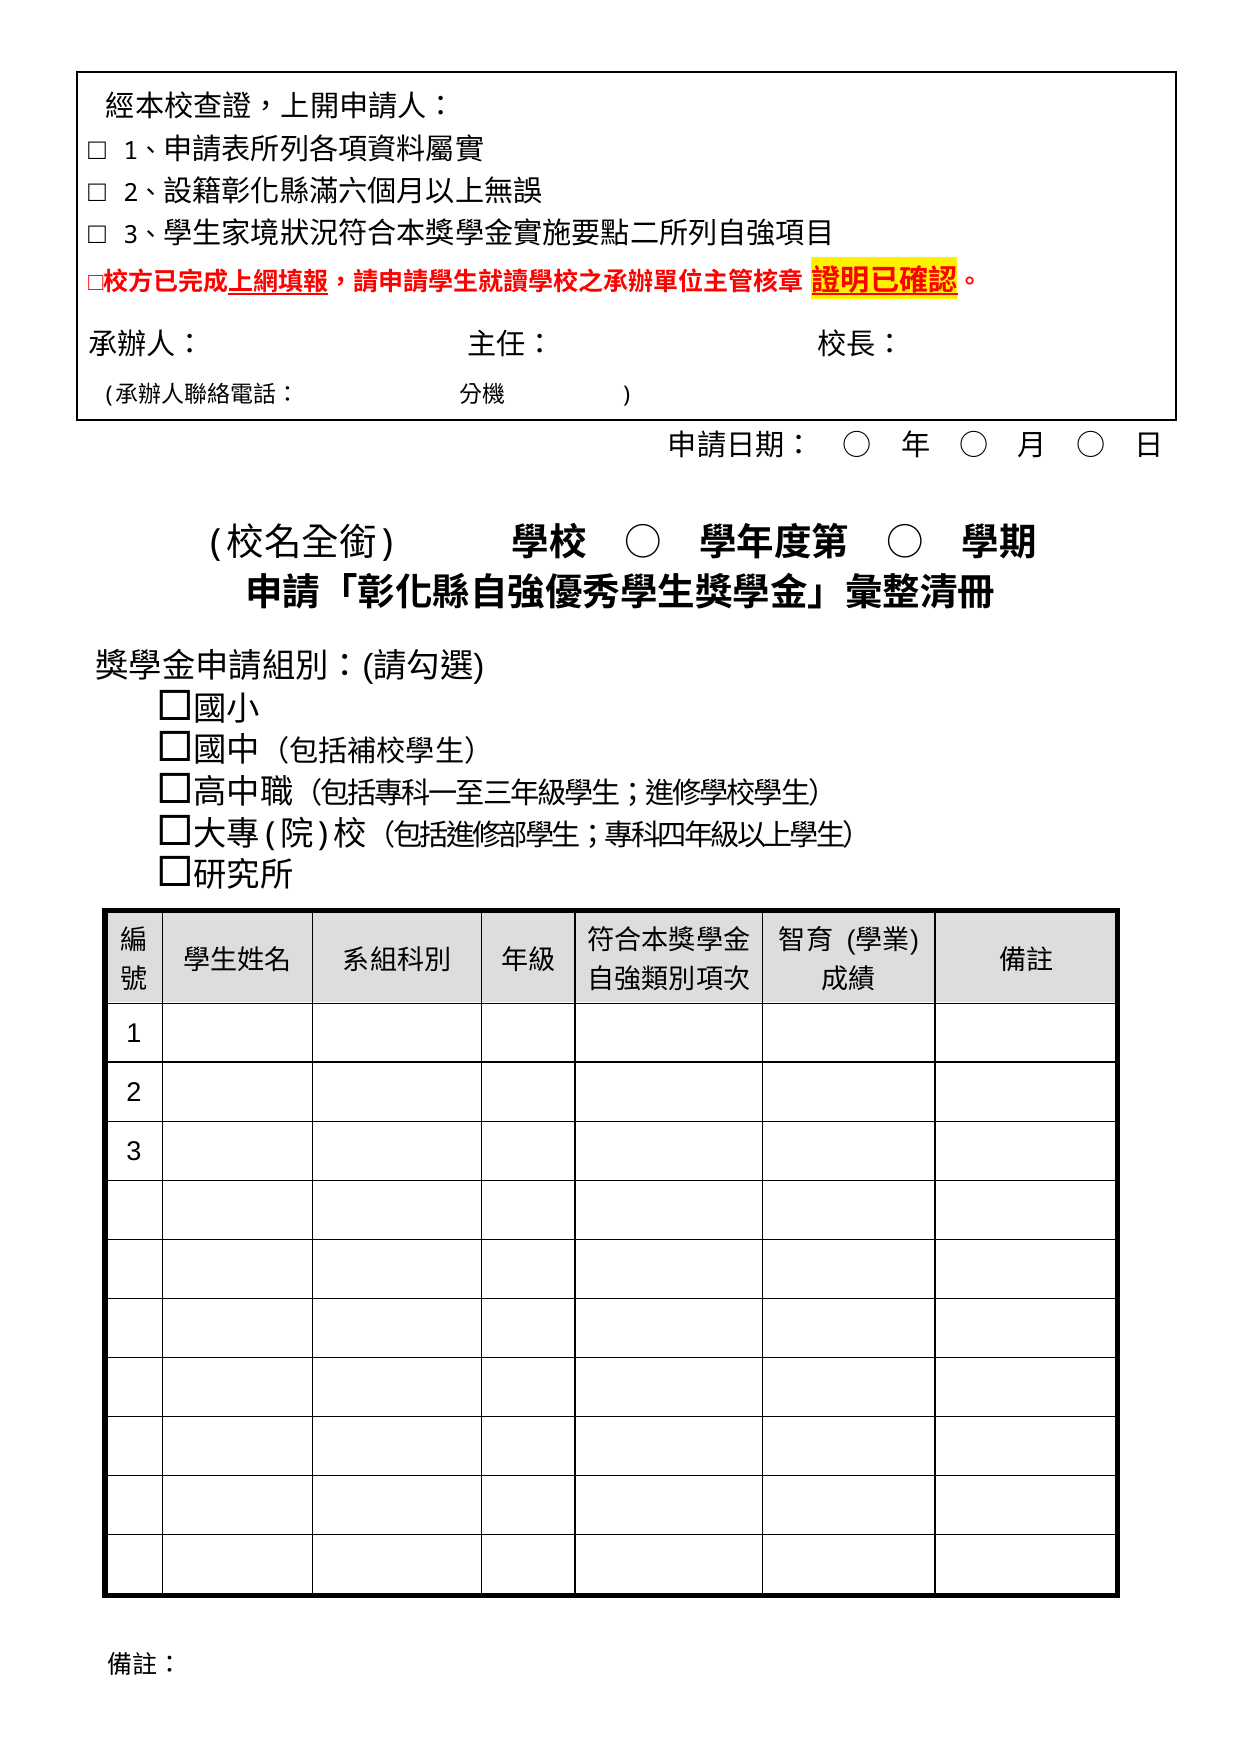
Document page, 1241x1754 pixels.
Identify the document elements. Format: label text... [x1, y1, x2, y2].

table_cell [313, 1122, 481, 1179]
table_cell [108, 1181, 162, 1239]
table_cell [576, 1181, 762, 1239]
table_cell [108, 1417, 162, 1475]
table_cell [482, 1122, 574, 1179]
table_cell [482, 1358, 574, 1416]
table_cell [576, 1417, 762, 1475]
table_cell [482, 1417, 574, 1475]
table_cell [576, 1299, 762, 1357]
table_header 編號 [108, 913, 162, 1002]
table_cell 2 [108, 1063, 162, 1121]
table_cell [482, 1004, 574, 1061]
table_cell [763, 1240, 934, 1298]
table_cell [936, 1299, 1115, 1357]
table_cell [482, 1535, 574, 1593]
table_cell [482, 1299, 574, 1357]
table_cell [313, 1535, 481, 1593]
text 大專(院)校（包括進修部學生；專科四年級以上學生） [77, 812, 1163, 853]
table_cell [313, 1004, 481, 1061]
table_cell [936, 1535, 1115, 1593]
table_cell [763, 1004, 934, 1061]
table_cell [163, 1063, 312, 1121]
table_cell [576, 1004, 762, 1061]
table_cell [936, 1181, 1115, 1239]
table_header 符合本獎學金自強類別項次 [576, 913, 762, 1002]
table_cell [163, 1004, 312, 1061]
table_cell [936, 1122, 1115, 1179]
table_cell [313, 1417, 481, 1475]
text 研究所 [77, 853, 1163, 895]
table_cell [936, 1476, 1115, 1534]
table_cell [108, 1535, 162, 1593]
table_cell [936, 1240, 1115, 1298]
table_cell 1 [108, 1004, 162, 1061]
table_cell [163, 1240, 312, 1298]
table_cell [163, 1358, 312, 1416]
table_cell [576, 1063, 762, 1121]
table_cell [576, 1122, 762, 1179]
table_cell [936, 1358, 1115, 1416]
table_header 系組科別 [313, 913, 481, 1002]
table_header 年級 [482, 913, 574, 1002]
table_cell [936, 1063, 1115, 1121]
table_cell [313, 1240, 481, 1298]
table_cell [313, 1476, 481, 1534]
table_cell 3 [108, 1122, 162, 1179]
table_cell [482, 1181, 574, 1239]
table_cell [313, 1063, 481, 1121]
table_cell [313, 1299, 481, 1357]
table_cell 經本校查證，上開申請人： □ 1、申請表所列各項資料屬實 □ 2、設籍彰化縣滿六個月以上無誤 □ 3、學生家境狀況符合本獎學金實施要點二所列自強項目 □校方已完成上網填報，請申請學生就讀學校之承辦單位主管核章 證明已確認。 承辦人： 主任： 校長： (承辦人聯絡電話： 分機 ) [78, 73, 1175, 419]
table_cell [313, 1181, 481, 1239]
table_cell [482, 1063, 574, 1121]
table_cell [576, 1240, 762, 1298]
table_cell [763, 1122, 934, 1179]
table_cell [482, 1240, 574, 1298]
table_cell [163, 1535, 312, 1593]
table_cell [763, 1417, 934, 1475]
table_cell [576, 1358, 762, 1416]
table_cell [482, 1476, 574, 1534]
text (校名全銜) 學校 ○ 學年度第 ○ 學期 [77, 526, 1163, 563]
table_header 備註 [936, 913, 1115, 1002]
table_cell [936, 1417, 1115, 1475]
table_cell [763, 1476, 934, 1534]
table_cell [163, 1299, 312, 1357]
text 國中（包括補校學生） [77, 728, 1163, 770]
table_cell [108, 1358, 162, 1416]
table_cell [108, 1476, 162, 1534]
table_cell [163, 1417, 312, 1475]
text 高中職（包括專科一至三年級學生；進修學校學生） [77, 770, 1163, 812]
table_cell [763, 1535, 934, 1593]
table_header 智育 (學業)成績 [763, 913, 934, 1002]
table_cell [108, 1299, 162, 1357]
text 備註： [77, 1640, 1163, 1682]
table_cell [576, 1476, 762, 1534]
table_cell [313, 1358, 481, 1416]
table_header 學生姓名 [163, 913, 312, 1002]
table_cell [108, 1240, 162, 1298]
table_cell [763, 1181, 934, 1239]
text 國小 [77, 687, 1163, 728]
table_cell [763, 1358, 934, 1416]
table_cell [763, 1063, 934, 1121]
table_cell [163, 1122, 312, 1179]
table_cell [576, 1535, 762, 1593]
table_cell [163, 1181, 312, 1239]
text 申請日期： ○ 年 ○ 月 ○ 日 [21, 421, 1163, 463]
table_cell [763, 1299, 934, 1357]
text 申請「彰化縣自強優秀學生獎學金」彙整清冊 [77, 576, 1163, 613]
text 獎學金申請組別：(請勾選) [77, 638, 1163, 687]
table_cell [936, 1004, 1115, 1061]
table_cell [163, 1476, 312, 1534]
